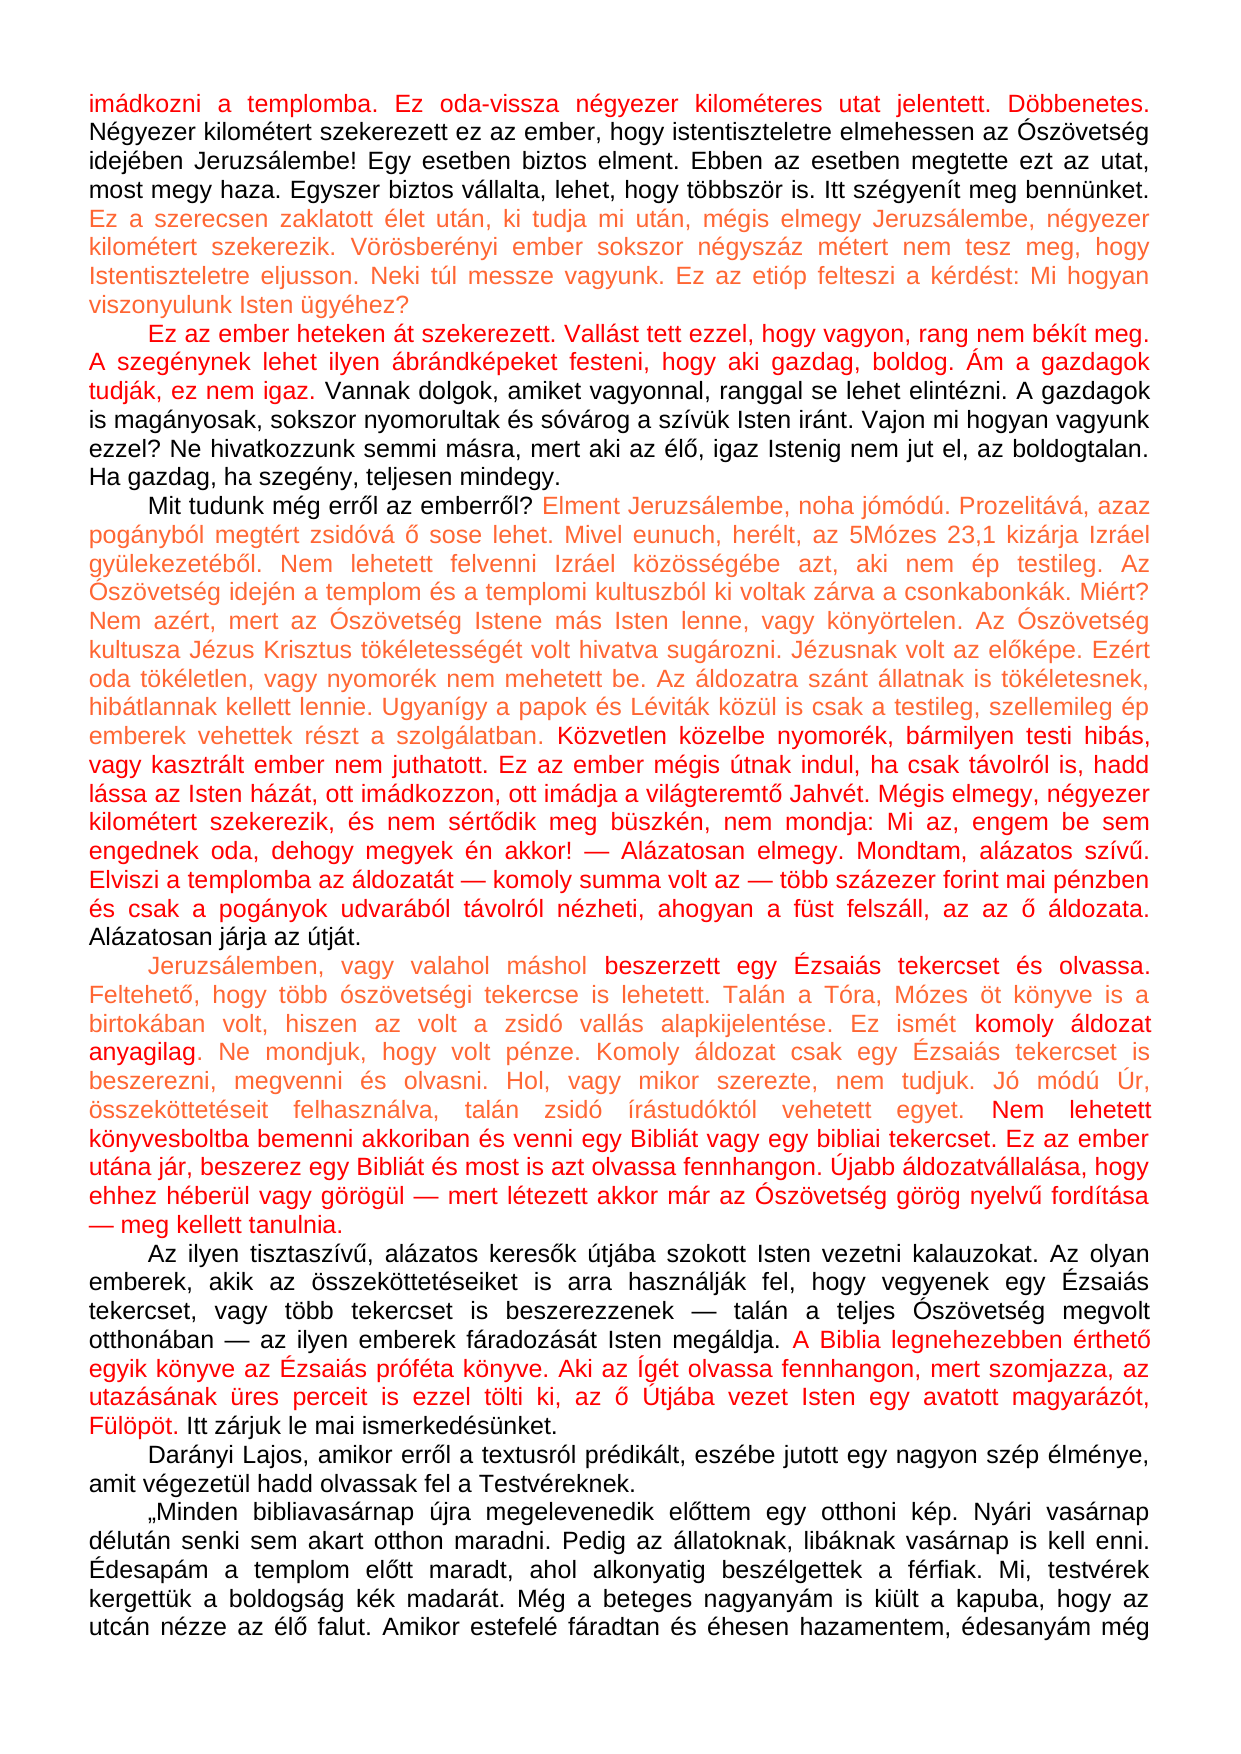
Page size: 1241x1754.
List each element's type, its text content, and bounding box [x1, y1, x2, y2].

text „Minden bibliavasárnap újra megelevenedik előttem egy otthoni kép. Nyári vasárnap délután senki sem akart otthon maradni. Pedig az állatoknak, libáknak vasárnap is kell enni. Édesapám a templom előtt maradt, ahol alkonyatig beszélgettek a férfiak. Mi, testvérek kergettük a boldogság kék madarát. Még a beteges nagyanyám is kiült a kapuba, hogy az utcán nézze az élő falut. Amikor estefelé fáradtan és éhesen hazamentem, édesanyám még [88, 1497, 1152, 1641]
text Az ilyen tisztaszívű, alázatos keresők útjába szokott Isten vezetni kalauzokat. Az olyan emberek, akik az összeköttetéseiket is arra használják fel, hogy vegyenek egy Ézsaiás tekercset, vagy több tekercset is beszerezzenek — talán a teljes Ószövetség megvolt otthonában — az ilyen emberek fáradozását Isten megáldja. A Biblia legnehezebben érthető egyik könyve az Ézsaiás próféta könyve. Aki az Ígét olvassa fennhangon, mert szomjazza, az utazásának üres perceit is ezzel tölti ki, az ő Útjába vezet Isten egy avatott magyarázót, Fülöpöt. Itt zárjuk le mai ismerkedésünket. [88, 1238, 1152, 1440]
text Mit tudunk még erről az emberről? Elment Jeruzsálembe, noha jómódú. Prozelitává, azaz pogányból megtért zsidóvá ő sose lehet. Mivel eunuch, herélt, az 5Mózes 23,1 kizárja Izráel gyülekezetéből. Nem lehetett felvenni Izráel közösségébe azt, aki nem ép testileg. Az Ószövetség idején a templom és a templomi kultuszból ki voltak zárva a csonkabonkák. Miért? Nem azért, mert az Ószövetség Istene más Isten lenne, vagy könyörtelen. Az Ószövetség kultusza Jézus Krisztus tökéletességét volt hivatva sugározni. Jézusnak volt az előképe. Ezért oda tökéletlen, vagy nyomorék nem mehetett be. Az áldozatra szánt állatnak is tökéletesnek, hibátlannak kellett lennie. Ugyanígy a papok és Léviták közül is csak a testileg, szellemileg ép emberek vehettek részt a szolgálatban. Közvetlen közelbe nyomorék, bármilyen testi hibás, vagy kasztrált ember nem juthatott. Ez az ember mégis útnak indul, ha csak távolról is, hadd lássa az Isten házát, ott imádkozzon, ott imádja a világteremtő Jahvét. Mégis elmegy, négyezer kilométert szekerezik, és nem sértődik meg büszkén, nem mondja: Mi az, engem be sem engednek oda, dehogy megyek én akkor! — Alázatosan elmegy. Mondtam, alázatos szívű. Elviszi a templomba az áldozatát — komoly summa volt az — több százezer forint mai pénzben és csak a pogányok udvarából távolról nézheti, ahogyan a füst felszáll, az az ő áldozata. Alázatosan járja az útját. [88, 491, 1152, 951]
text Ez az ember heteken át szekerezett. Vallást tett ezzel, hogy vagyon, rang nem békít meg. A szegénynek lehet ilyen ábrándképeket festeni, hogy aki gazdag, boldog. Ám a gazdagok tudják, ez nem igaz. Vannak dolgok, amiket vagyonnal, ranggal se lehet elintézni. A gazdagok is magányosak, sokszor nyomorultak és sóvárog a szívük Isten iránt. Vajon mi hogyan vagyunk ezzel? Ne hivatkozzunk semmi másra, mert aki az élő, igaz Istenig nem jut el, az boldogtalan. Ha gazdag, ha szegény, teljesen mindegy. [88, 318, 1152, 491]
text imádkozni a templomba. Ez oda-vissza négyezer kilométeres utat jelentett. Döbbenetes. Négyezer kilométert szekerezett ez az ember, hogy istentiszteletre elmehessen az Ószövetség idejében Jeruzsálembe! Egy esetben biztos elment. Ebben az esetben megtette ezt az utat, most megy haza. Egyszer biztos vállalta, lehet, hogy többször is. Itt szégyenít meg bennünket. Ez a szerecsen zaklatott élet után, ki tudja mi után, mégis elmegy Jeruzsálembe, négyezer kilométert szekerezik. Vörösberényi ember sokszor négyszáz métert nem tesz meg, hogy Istentiszteletre eljusson. Neki túl messze vagyunk. Ez az etióp felteszi a kérdést: Mi hogyan viszonyulunk Isten ügyéhez? [88, 88, 1152, 318]
text Darányi Lajos, amikor erről a textusról prédikált, eszébe jutott egy nagyon szép élménye, amit végezetül hadd olvassak fel a Testvéreknek. [88, 1440, 1152, 1497]
text Jeruzsálemben, vagy valahol máshol beszerzett egy Ézsaiás tekercset és olvassa. Feltehető, hogy több ószövetségi tekercse is lehetett. Talán a Tóra, Mózes öt könyve is a birtokában volt, hiszen az volt a zsidó vallás alapkijelentése. Ez ismét komoly áldozat anyagilag. Ne mondjuk, hogy volt pénze. Komoly áldozat csak egy Ézsaiás tekercset is beszerezni, megvenni és olvasni. Hol, vagy mikor szerezte, nem tudjuk. Jó módú Úr, összeköttetéseit felhasználva, talán zsidó írástudóktól vehetett egyet. Nem lehetett könyvesboltba bemenni akkoriban és venni egy Bibliát vagy egy bibliai tekercset. Ez az ember utána jár, beszerez egy Bibliát és most is azt olvassa fennhangon. Újabb áldozatvállalása, hogy ehhez héberül vagy görögül — mert létezett akkor már az Ószövetség görög nyelvű fordítása — meg kellett tanulnia. [88, 951, 1152, 1238]
